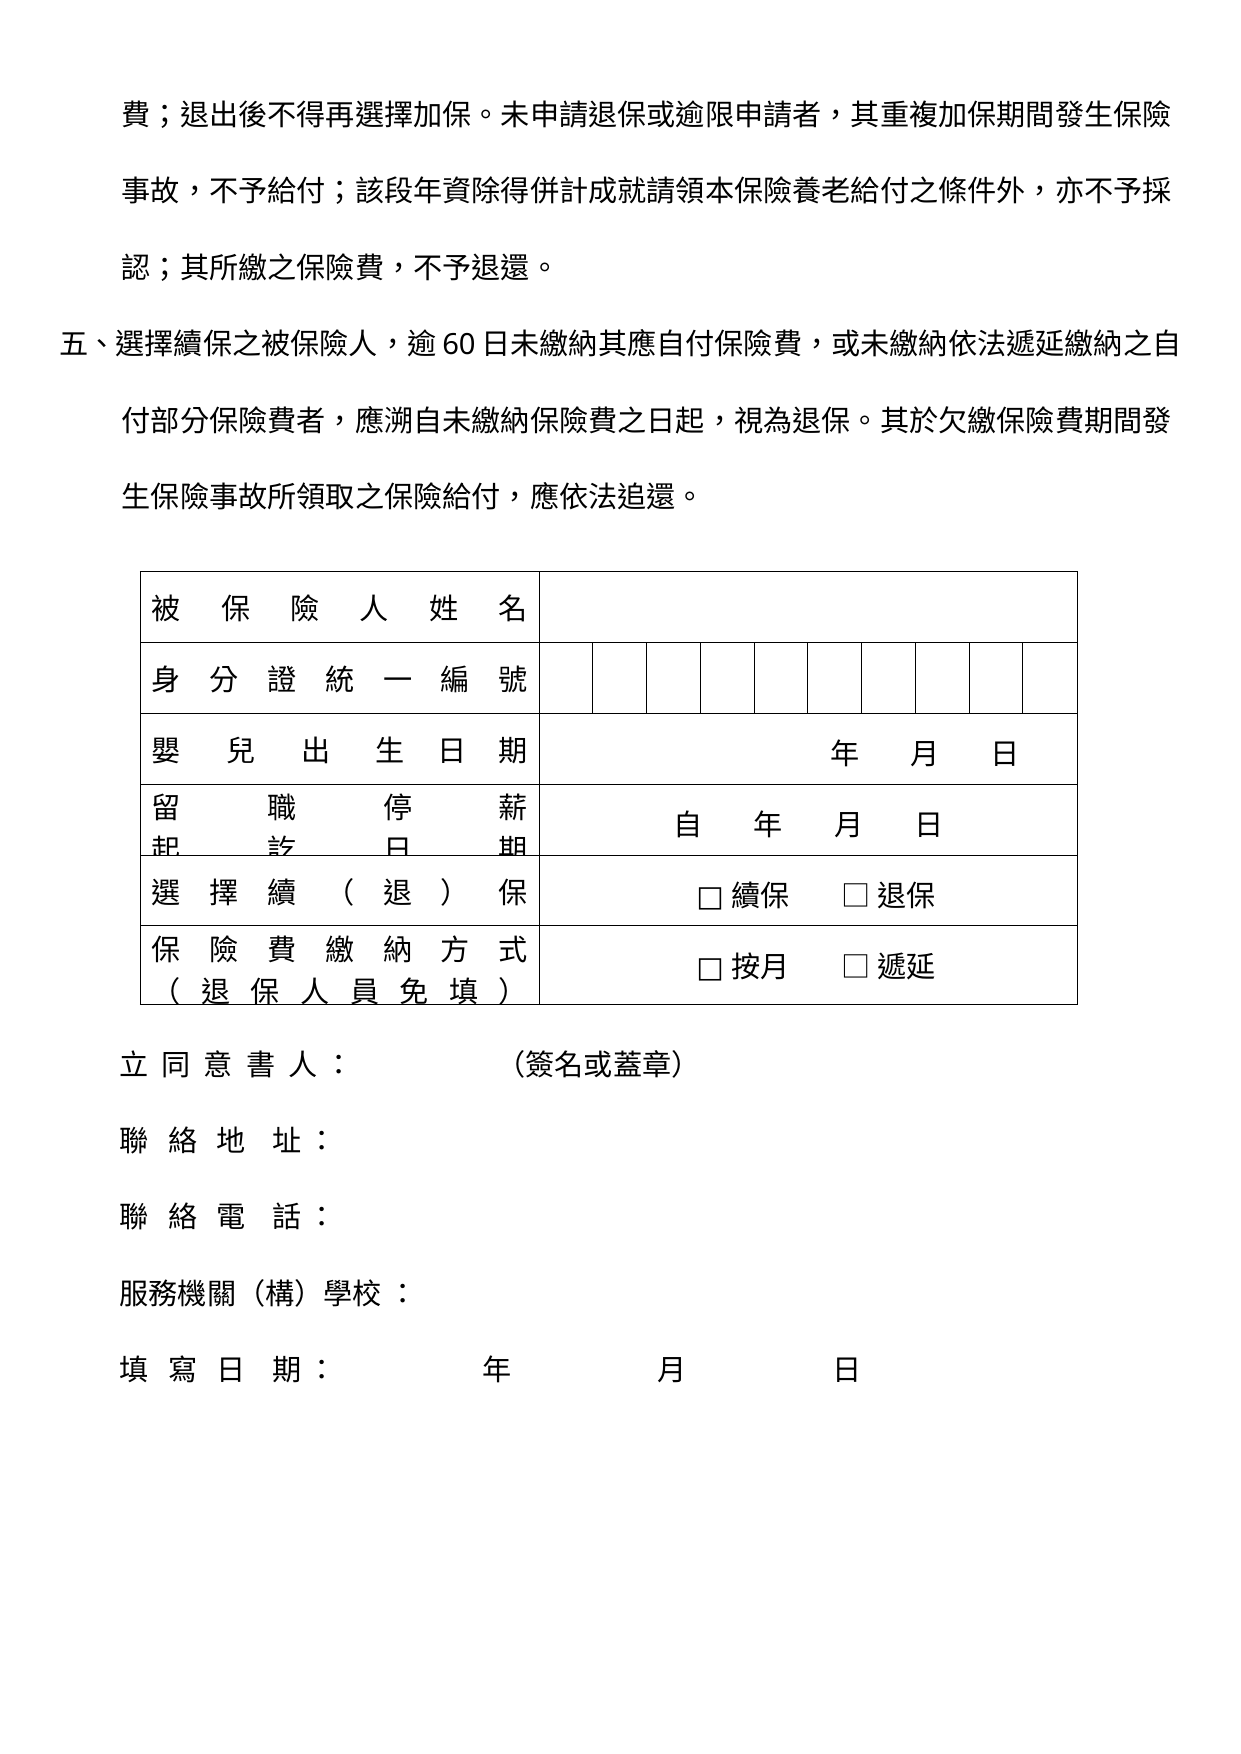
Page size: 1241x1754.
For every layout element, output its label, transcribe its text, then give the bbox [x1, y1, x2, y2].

table_cell [593, 643, 646, 713]
table_cell [701, 643, 754, 713]
table_cell [755, 643, 807, 713]
text 五、選擇續保之被保險人，逾60日未繳納其應自付保險費，或未繳納依法遞延繳納之自付部分保險費者，應溯自未繳納保險費之日起，視為退保。其於欠繳保險費期間發生保險事故所領取之保險給付，應依法追還。 [59, 303, 1181, 533]
table_cell □ 按月 □ 遞延 [540, 926, 1077, 1004]
table_cell 保險費繳納方式 （退保人員免填） [141, 926, 539, 1004]
table_cell [1023, 643, 1077, 713]
table_cell [540, 643, 592, 713]
text 聯 絡 電 話 ： [97, 1177, 1064, 1253]
table_cell [862, 643, 915, 713]
table_header [540, 572, 1077, 642]
text 聯 絡 地 址 ： [97, 1101, 1064, 1177]
table_header 被保險人姓名 [141, 572, 539, 642]
table_cell □ 續保 □ 退保 [540, 856, 1077, 925]
table_cell [916, 643, 969, 713]
table_cell 嬰 兒 出 生 日 期 [141, 714, 539, 784]
text 立 同 意 書 人 ： （簽名或蓋章） [97, 1024, 1064, 1101]
text 費；退出後不得再選擇加保。未申請退保或逾限申請者，其重複加保期間發生保險事故，不予給付；該段年資除得併計成就請領本保險養老給付之條件外，亦不予採認；其所繳之保險費，不予退還。 [59, 74, 1181, 303]
text 填 寫 日 期 ： 年 月 日 [97, 1330, 1064, 1406]
table_cell [647, 643, 700, 713]
table_cell [808, 643, 861, 713]
text 服務機關（構）學校 ： [97, 1253, 1064, 1330]
table_cell 年 月 日 [540, 714, 1077, 784]
table_cell 身分證統一編號 [141, 643, 539, 713]
table_cell 選擇續（退）保 [141, 856, 539, 925]
table_cell 留職停薪 起訖日期 [141, 785, 539, 854]
table_cell 自 年 月 日 至 年 月 日 [540, 785, 1077, 854]
table_cell [970, 643, 1022, 713]
